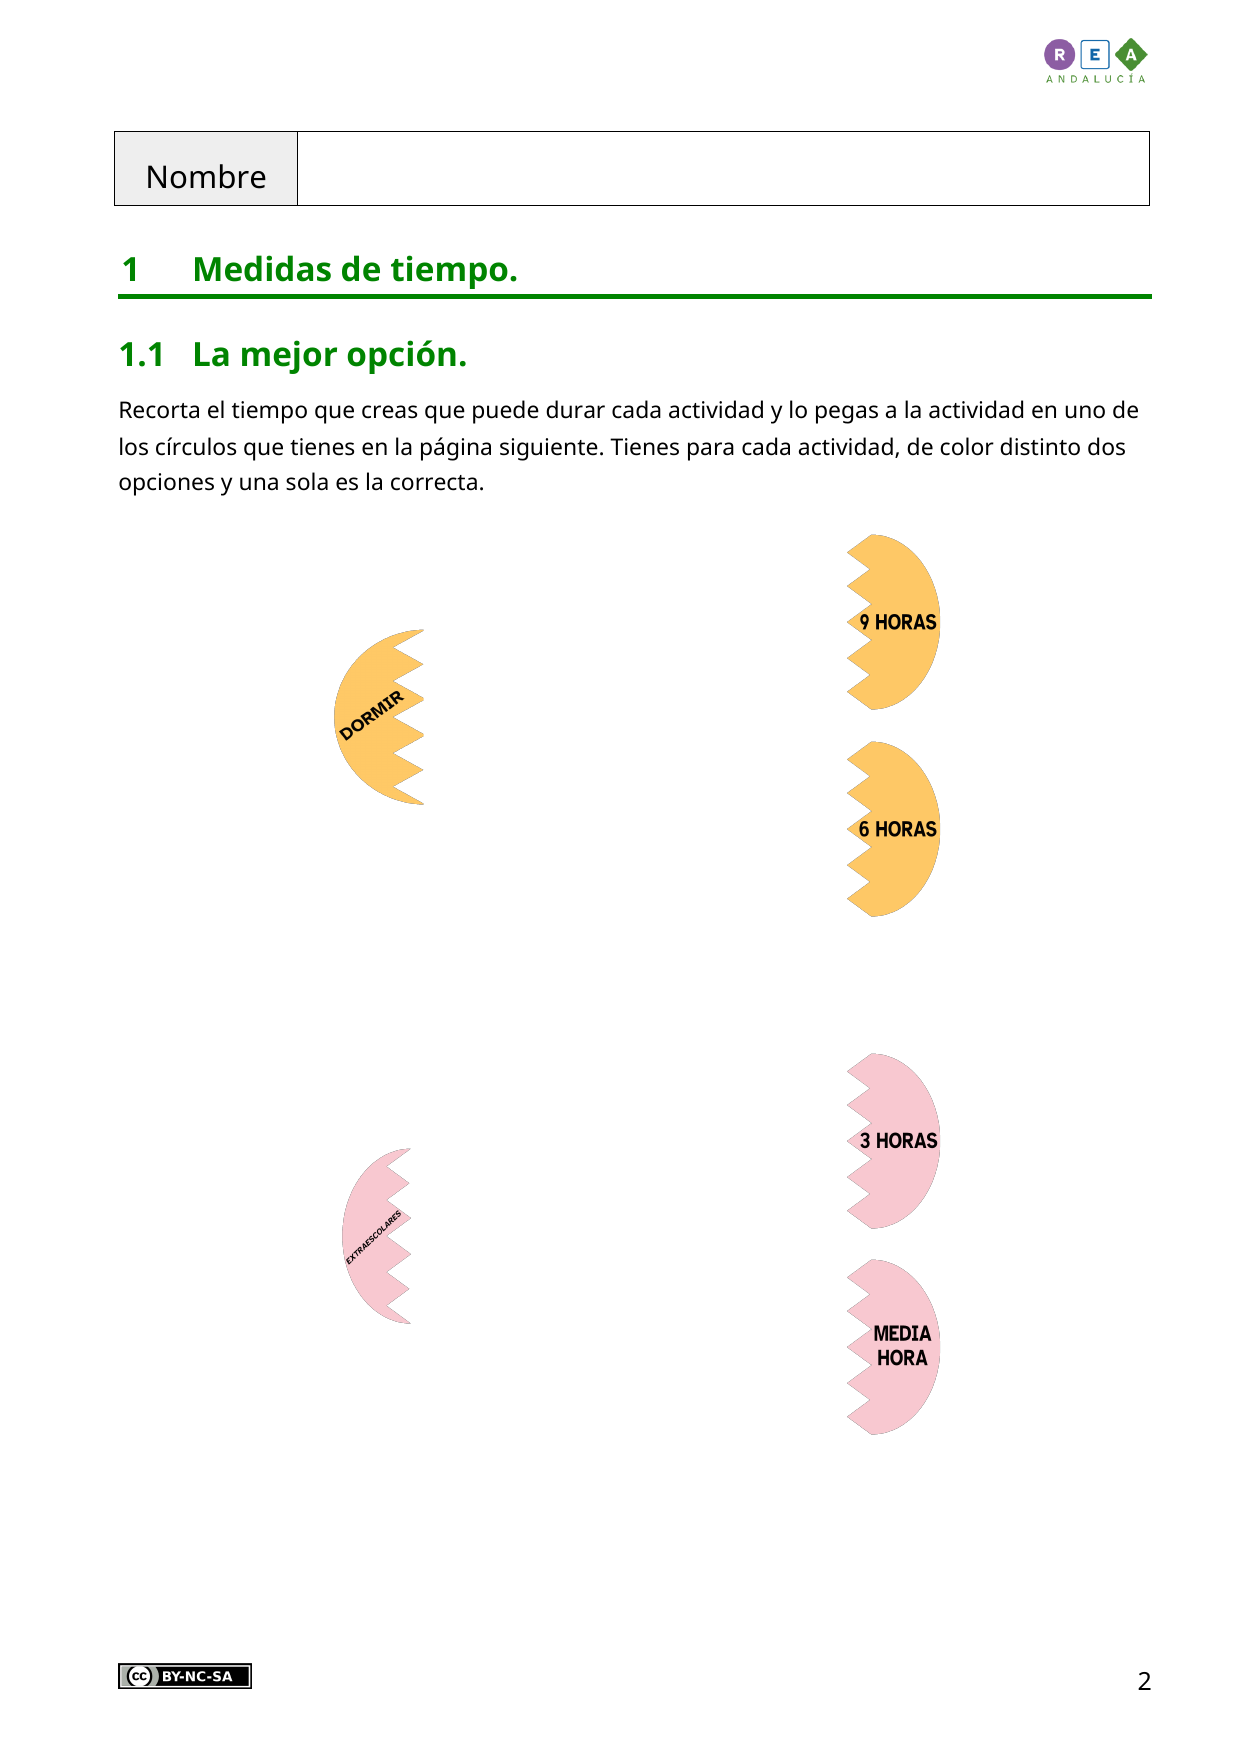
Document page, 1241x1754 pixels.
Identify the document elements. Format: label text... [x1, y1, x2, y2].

picture [846, 1052, 941, 1230]
picture [846, 740, 941, 918]
picture [118, 1663, 536, 1698]
table_cell [635, 1244, 1152, 1451]
table_header [118, 1038, 635, 1451]
table_header [635, 519, 1152, 726]
table_header [118, 519, 635, 932]
picture [329, 1147, 424, 1325]
picture [846, 533, 941, 711]
table_header [635, 1038, 1152, 1244]
picture [846, 1258, 941, 1436]
picture [1039, 33, 1152, 88]
subtitle La mejor opción. [118, 331, 1152, 376]
subtitle Medidas de tiempo. [118, 242, 1152, 294]
picture [329, 628, 424, 806]
text Recorta el tiempo que creas que puede durar cada actividad y lo pegas a la actividad en uno de los círculos que tienes en la página siguiente. Tienes para cada actividad, de color distinto dos opciones y una sola es la correcta. [118, 394, 1152, 498]
table_cell [635, 726, 1152, 932]
